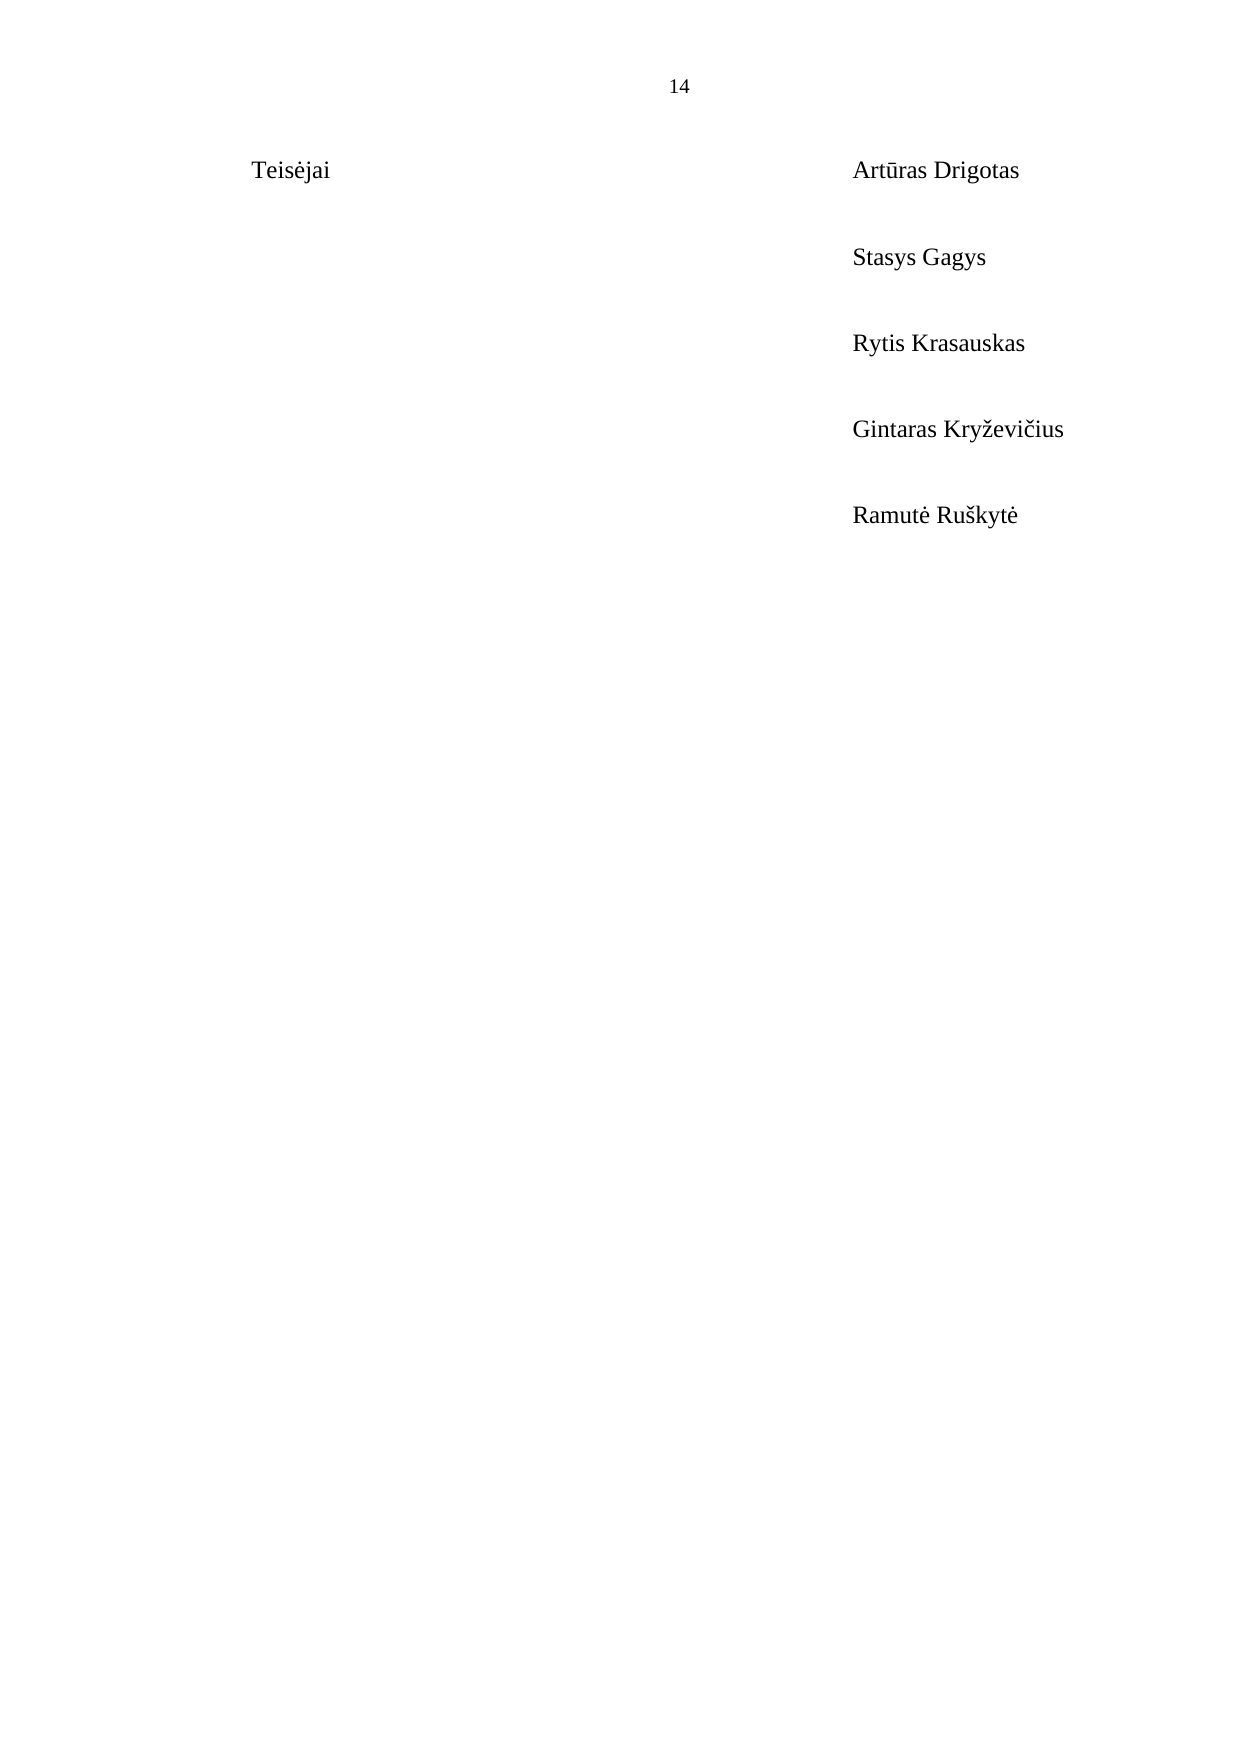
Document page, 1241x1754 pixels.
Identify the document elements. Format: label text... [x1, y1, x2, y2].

text Teisėjai Artūras Drigotas [177, 155, 1181, 184]
text Rytis Krasauskas [717, 328, 1181, 357]
text Stasys Gagys [477, 242, 1181, 270]
text Ramutė Ruškytė [717, 500, 1181, 529]
text Gintaras Kryževičius [717, 414, 1181, 443]
